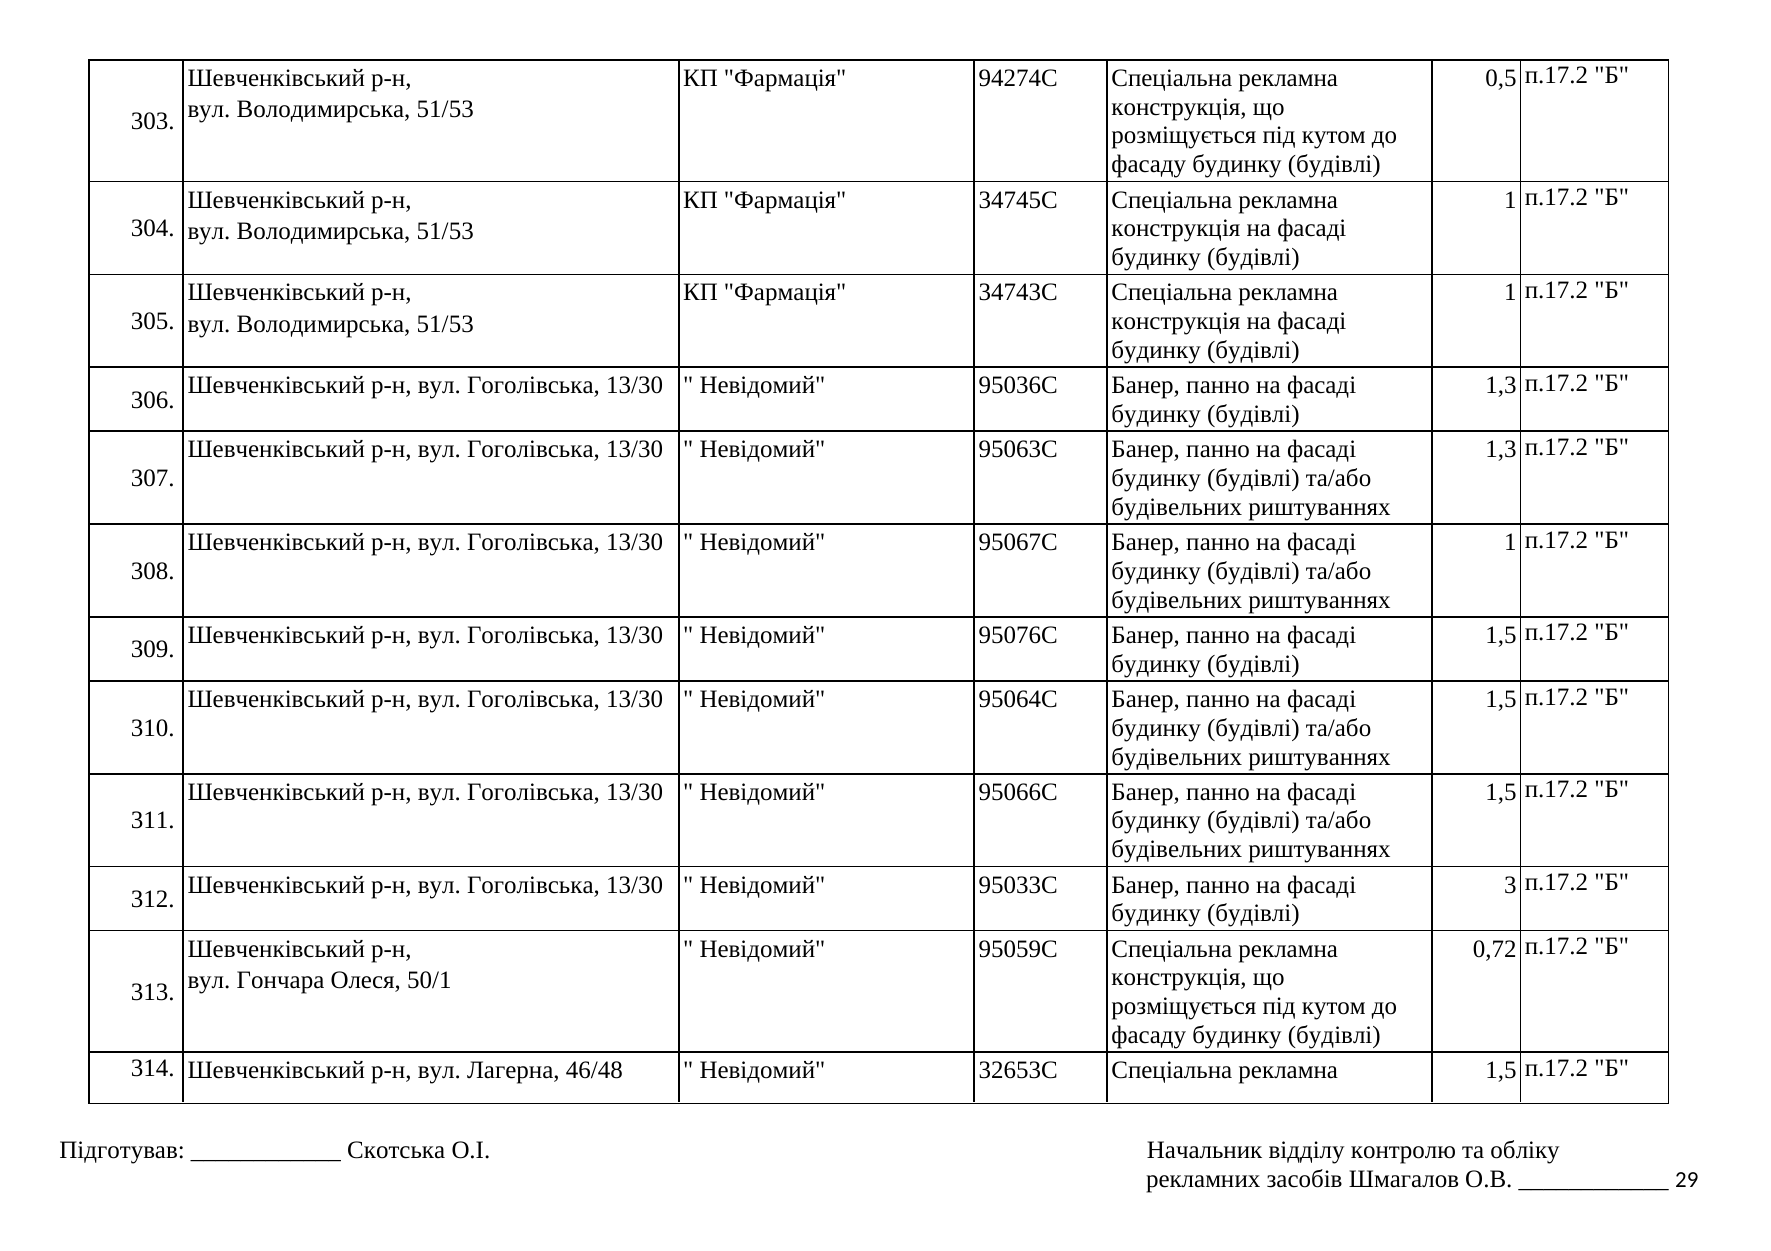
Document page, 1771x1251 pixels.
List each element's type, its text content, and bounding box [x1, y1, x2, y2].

table_cell Банер, панно на фасаді будинку (будівлі) [1108, 618, 1431, 680]
table_cell Спеціальна рекламна [1108, 1053, 1431, 1102]
table_cell Шевченківський р-н, вул. Гоголівська, 13/30 [184, 368, 678, 430]
table_cell [90, 525, 182, 616]
table_cell п.17.2 "Б" [1521, 525, 1668, 616]
table_cell п.17.2 "Б" [1521, 432, 1668, 523]
table_cell [90, 275, 182, 366]
table_cell 1,5 [1433, 775, 1520, 866]
table_cell КП "Фармація" [680, 275, 973, 366]
table_cell 95076С [975, 618, 1106, 680]
table_cell 95063С [975, 432, 1106, 523]
table_cell " Невідомий" [680, 931, 973, 1051]
table_cell 1,3 [1433, 368, 1520, 430]
table_cell " Невідомий" [680, 368, 973, 430]
table_cell Банер, панно на фасаді будинку (будівлі) та/або будівельних риштуваннях [1108, 525, 1431, 616]
table_cell " Невідомий" [680, 618, 973, 680]
table_cell п.17.2 "Б" [1521, 275, 1668, 366]
table_cell " Невідомий" [680, 775, 973, 866]
table_cell [90, 867, 182, 930]
table_cell [90, 618, 182, 680]
table_cell Спеціальна рекламна конструкція, що розміщується під кутом до фасаду будинку (будівлі) [1108, 61, 1431, 181]
table_cell 1,5 [1433, 1053, 1520, 1102]
table_cell п.17.2 "Б" [1521, 931, 1668, 1051]
table_cell Шевченківський р-н, вул. Гоголівська, 13/30 [184, 525, 678, 616]
table_cell п.17.2 "Б" [1521, 682, 1668, 773]
table_cell п.17.2 "Б" [1521, 618, 1668, 680]
table_cell Банер, панно на фасаді будинку (будівлі) [1108, 867, 1431, 930]
table_cell п.17.2 "Б" [1521, 1053, 1668, 1102]
table_cell Шевченківський р-н, вул. Гоголівська, 13/30 [184, 775, 678, 866]
table_cell Банер, панно на фасаді будинку (будівлі) та/або будівельних риштуваннях [1108, 432, 1431, 523]
table_cell 34743С [975, 275, 1106, 366]
table_cell Шевченківський р-н, вул. Гоголівська, 13/30 [184, 682, 678, 773]
table_cell КП "Фармація" [680, 182, 973, 273]
table_cell [90, 432, 182, 523]
table_cell " Невідомий" [680, 432, 973, 523]
table_cell Банер, панно на фасаді будинку (будівлі) та/або будівельних риштуваннях [1108, 775, 1431, 866]
table_cell Шевченківський р-н, вул. Гончара Олеся, 50/1 [184, 931, 678, 1051]
table_cell Шевченківський р-н, вул. Гоголівська, 13/30 [184, 432, 678, 523]
table_cell Спеціальна рекламна конструкція на фасаді будинку (будівлі) [1108, 182, 1431, 273]
table_cell 32653С [975, 1053, 1106, 1102]
table_cell Шевченківський р-н, вул. Гоголівська, 13/30 [184, 867, 678, 930]
table_cell п.17.2 "Б" [1521, 182, 1668, 273]
table_cell 94274С [975, 61, 1106, 181]
table_cell Спеціальна рекламна конструкція, що розміщується під кутом до фасаду будинку (будівлі) [1108, 931, 1431, 1051]
table_cell Банер, панно на фасаді будинку (будівлі) [1108, 368, 1431, 430]
table_cell Шевченківський р-н, вул. Володимирська, 51/53 [184, 275, 678, 366]
table_cell 3 [1433, 867, 1520, 930]
table_cell 1 [1433, 182, 1520, 273]
table_cell Спеціальна рекламна конструкція на фасаді будинку (будівлі) [1108, 275, 1431, 366]
table_cell [90, 931, 182, 1051]
table_cell " Невідомий" [680, 525, 973, 616]
table_cell 95059С [975, 931, 1106, 1051]
table_cell 95064С [975, 682, 1106, 773]
table_cell 95036С [975, 368, 1106, 430]
table_cell Шевченківський р-н, вул. Гоголівська, 13/30 [184, 618, 678, 680]
table_cell п.17.2 "Б" [1521, 867, 1668, 930]
table_cell 1,5 [1433, 682, 1520, 773]
table_cell 1 [1433, 275, 1520, 366]
table_cell [90, 182, 182, 273]
table_cell " Невідомий" [680, 1053, 973, 1102]
table_cell Банер, панно на фасаді будинку (будівлі) та/або будівельних риштуваннях [1108, 682, 1431, 773]
table_cell " Невідомий" [680, 682, 973, 773]
table_cell " Невідомий" [680, 867, 973, 930]
table_cell 1,3 [1433, 432, 1520, 523]
table_cell 95067С [975, 525, 1106, 616]
table_cell КП "Фармація" [680, 61, 973, 181]
table_cell 0,5 [1433, 61, 1520, 181]
table_cell [90, 1053, 182, 1102]
table_cell Шевченківський р-н, вул. Володимирська, 51/53 [184, 61, 678, 181]
table_cell [90, 775, 182, 866]
table_cell п.17.2 "Б" [1521, 61, 1668, 181]
table_cell п.17.2 "Б" [1521, 775, 1668, 866]
table_cell 34745С [975, 182, 1106, 273]
table_cell 1 [1433, 525, 1520, 616]
table_cell 95066С [975, 775, 1106, 866]
table_cell 1,5 [1433, 618, 1520, 680]
table_cell 0,72 [1433, 931, 1520, 1051]
table_cell 95033С [975, 867, 1106, 930]
table_cell [90, 368, 182, 430]
table_cell [90, 682, 182, 773]
table_cell п.17.2 "Б" [1521, 368, 1668, 430]
table_cell [90, 61, 182, 181]
table_cell Шевченківський р-н, вул. Володимирська, 51/53 [184, 182, 678, 273]
table_cell Шевченківський р-н, вул. Лагерна, 46/48 [184, 1053, 678, 1102]
